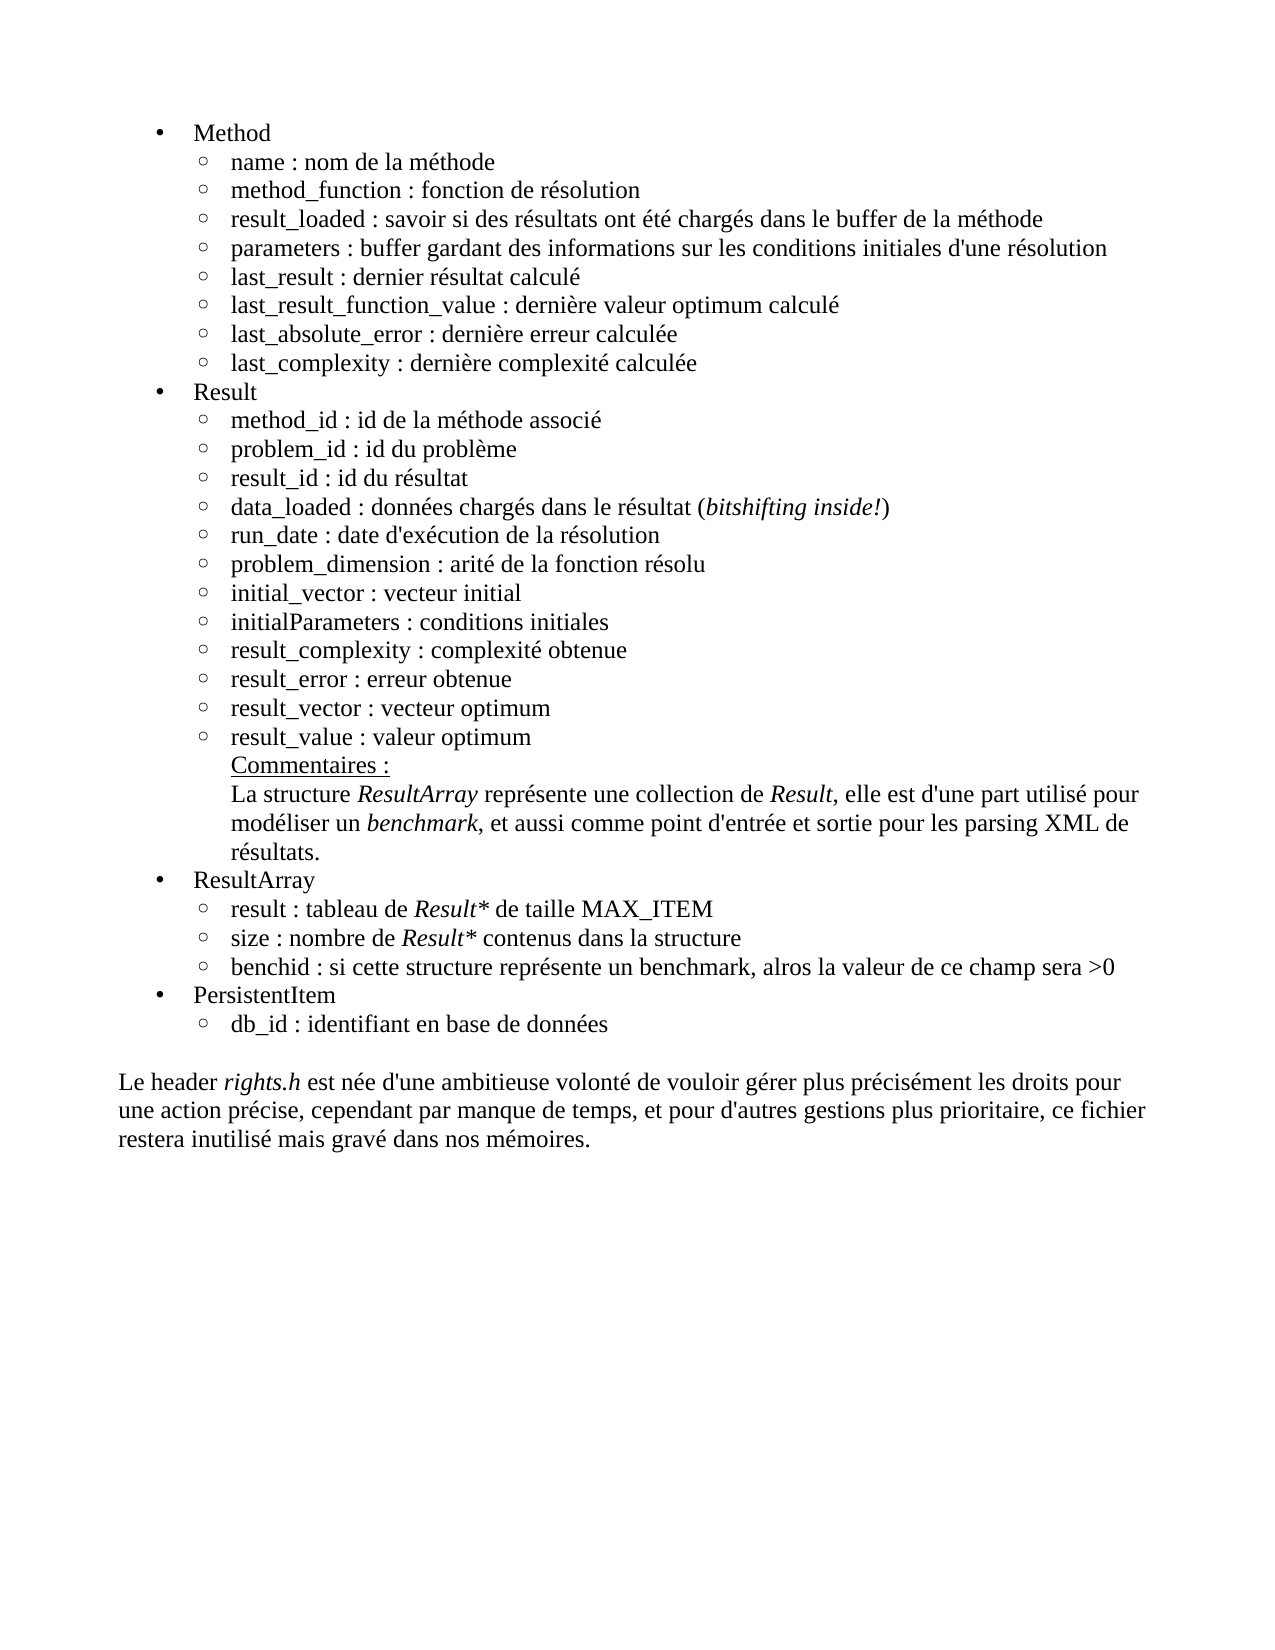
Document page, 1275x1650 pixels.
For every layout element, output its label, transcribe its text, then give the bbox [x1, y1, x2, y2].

list benchid : si cette structure représente un benchmark, alros la valeur de ce champ sera >0 [193, 952, 1157, 981]
list last_absolute_error : dernière erreur calculée [193, 319, 1157, 348]
list PersistentItem [156, 981, 1157, 1009]
list parameters : buffer gardant des informations sur les conditions initiales d'une résolution [193, 233, 1157, 262]
list Result [156, 377, 1157, 406]
list data_loaded : données chargés dans le résultat (bitshifting inside!) [193, 492, 1157, 521]
list result_error : erreur obtenue [193, 664, 1157, 693]
list method_id : id de la méthode associé [193, 406, 1157, 434]
list problem_id : id du problème [193, 434, 1157, 463]
list problem_dimension : arité de la fonction résolu [193, 549, 1157, 578]
list last_result : dernier résultat calculé [193, 262, 1157, 291]
list result_vector : vecteur optimum [193, 693, 1157, 722]
list name : nom de la méthode [193, 147, 1157, 176]
list result_id : id du résultat [193, 463, 1157, 492]
list method_function : fonction de résolution [193, 176, 1157, 204]
list last_result_function_value : dernière valeur optimum calculé [193, 291, 1157, 319]
list initial_vector : vecteur initial [193, 578, 1157, 607]
list run_date : date d'exécution de la résolution [193, 521, 1157, 549]
list last_complexity : dernière complexité calculée [193, 348, 1157, 377]
list result_loaded : savoir si des résultats ont été chargés dans le buffer de la méthode [193, 204, 1157, 233]
list result_complexity : complexité obtenue [193, 636, 1157, 664]
list result_value : valeur optimum Commentaires : La structure ResultArray représente une collection de Result, elle est d'une part utilisé pour modéliser un benchmark, et aussi comme point d'entrée et sortie pour les parsing XML de résultats. [193, 722, 1157, 866]
list Method [156, 118, 1157, 147]
list result : tableau de Result* de taille MAX_ITEM [193, 894, 1157, 923]
text Le header rights.h est née d'une ambitieuse volonté de vouloir gérer plus précisément les droits pour une action précise, cependant par manque de temps, et pour d'autres gestions plus prioritaire, ce fichier restera inutilisé mais gravé dans nos mémoires. [118, 1067, 1157, 1153]
list ResultArray [156, 866, 1157, 894]
list initialParameters : conditions initiales [193, 607, 1157, 636]
list db_id : identifiant en base de données [193, 1009, 1157, 1038]
list size : nombre de Result* contenus dans la structure [193, 923, 1157, 952]
